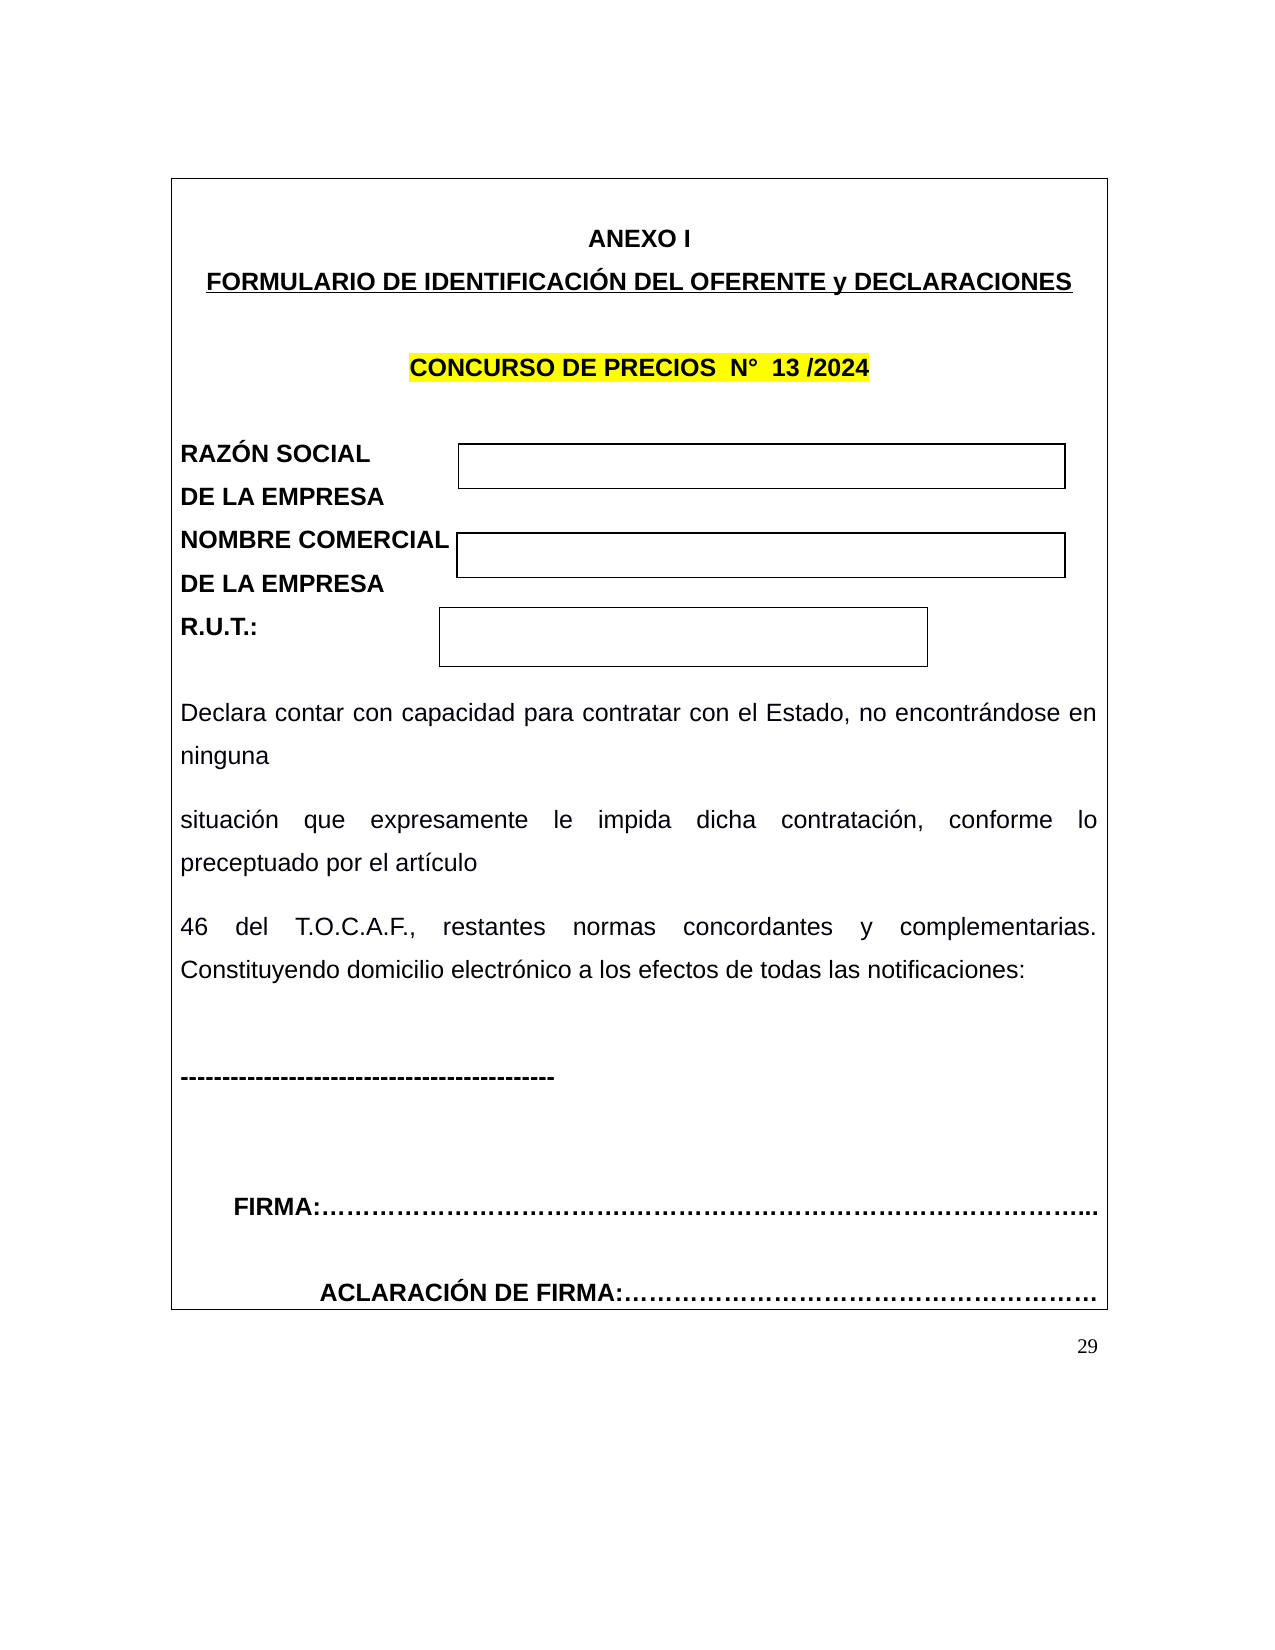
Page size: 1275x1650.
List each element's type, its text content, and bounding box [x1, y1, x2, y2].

subtitle FORMULARIO DE IDENTIFICACIÓN DEL OFERENTE y DECLARACIONES [172, 264, 1107, 296]
text ACLARACIÓN DE FIRMA:………………………………………………… [172, 1275, 1107, 1309]
text situación que expresamente le impida dicha contratación, conforme lo preceptuado por el artículo [172, 802, 1107, 877]
text --------------------------------------------- [172, 1059, 1107, 1091]
text 46 del T.O.C.A.F., restantes normas concordantes y complementarias. Constituyendo domicilio electrónico a los efectos de todas las notificaciones: [172, 909, 1107, 984]
text Declara contar con capacidad para contratar con el Estado, no encontrándose en ninguna [172, 695, 1107, 770]
text [928, 609, 1107, 641]
text NOMBRE COMERCIAL [172, 522, 1107, 554]
text CONCURSO DE PRECIOS N° 13 /2024 [172, 350, 1107, 382]
text DE LA EMPRESA [172, 566, 1107, 597]
text R.U.T.: [172, 609, 439, 641]
text FIRMA:……………………………….………………………………………………... [172, 1189, 1107, 1221]
text DE LA EMPRESA [172, 479, 1107, 511]
subtitle ANEXO I [172, 221, 1107, 252]
text RAZÓN SOCIAL [172, 436, 1107, 468]
